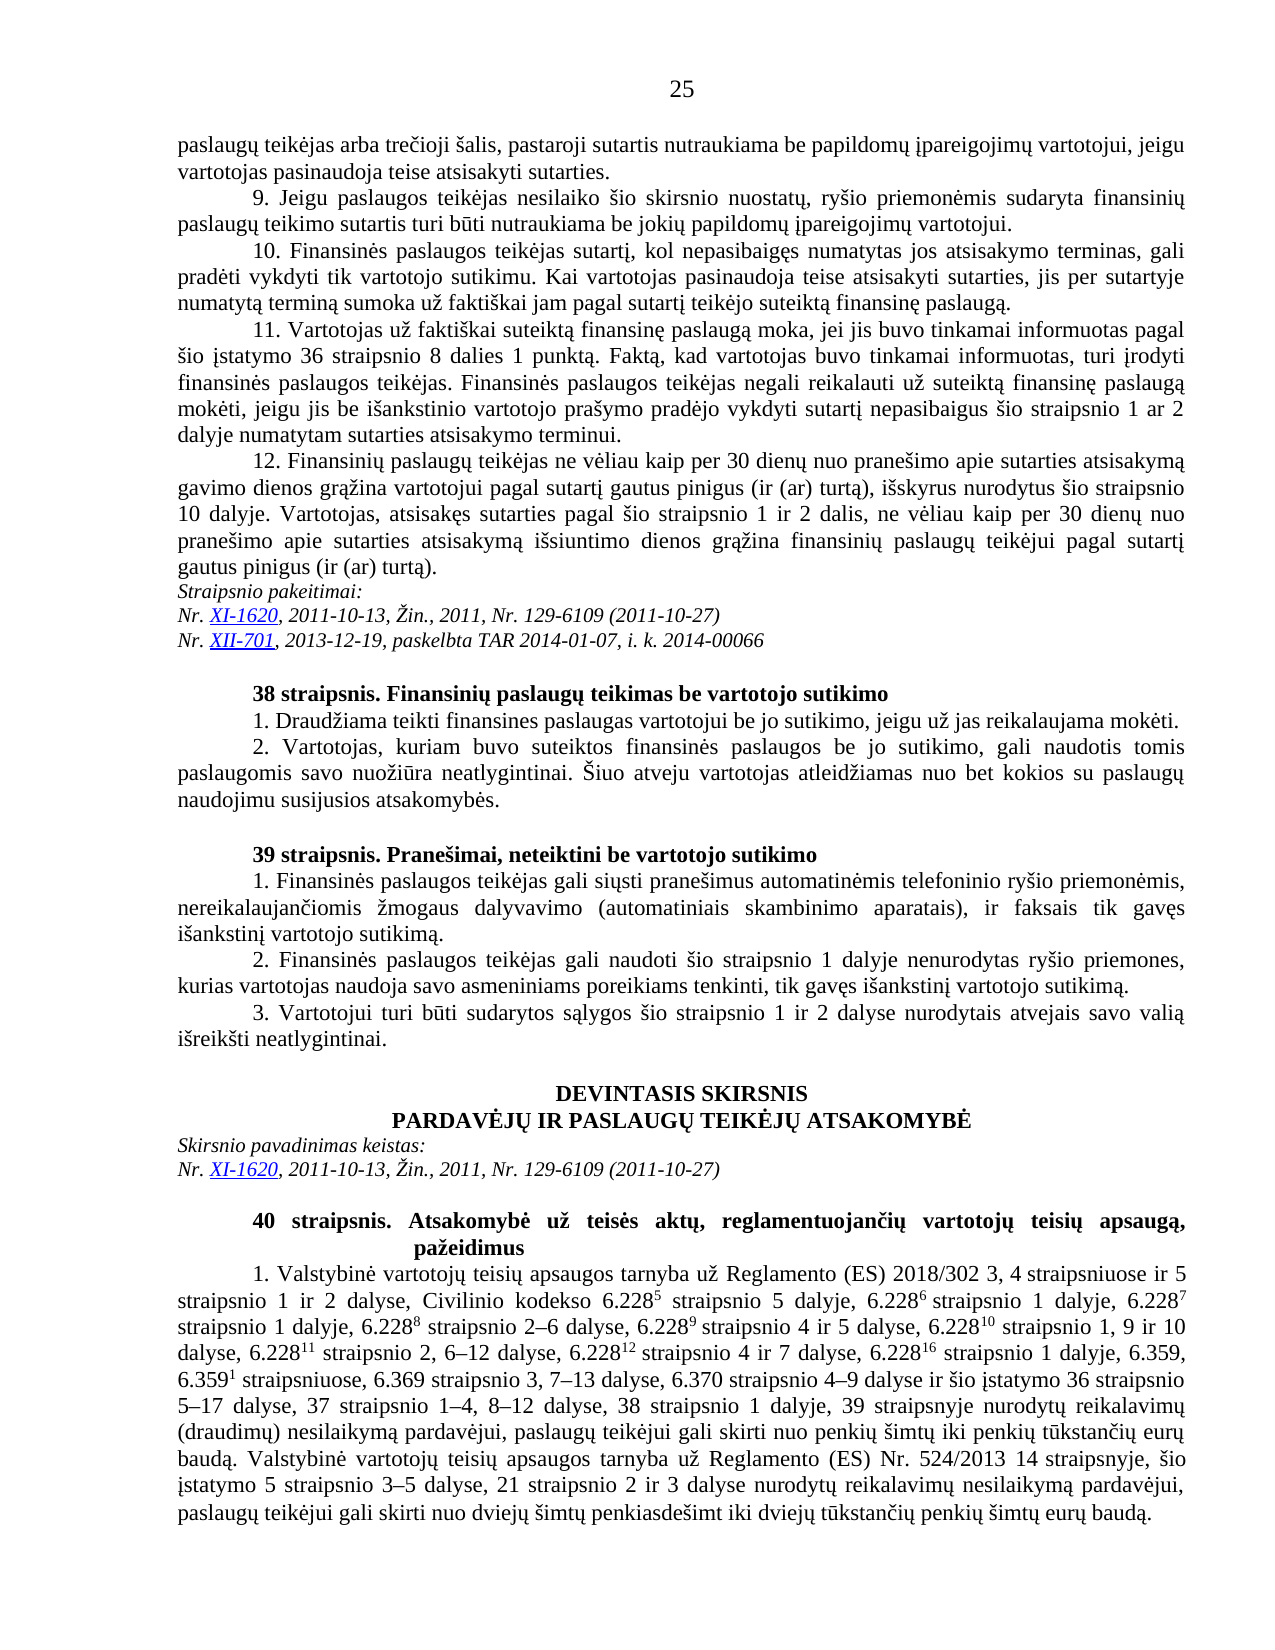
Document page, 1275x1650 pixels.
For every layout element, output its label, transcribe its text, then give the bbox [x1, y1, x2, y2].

text Straipsnio pakeitimai: [177, 579, 1186, 603]
text 38 straipsnis. Finansinių paslaugų teikimas be vartotojo sutikimo [177, 680, 1186, 707]
text Skirsnio pavadinimas keistas: [177, 1133, 1186, 1157]
text 9. Jeigu paslaugos teikėjas nesilaiko šio skirsnio nuostatų, ryšio priemonėmis sudaryta finansinių paslaugų teikimo sutartis turi būti nutraukiama be jokių papildomų įpareigojimų vartotojui. [177, 184, 1186, 237]
text 3. Vartotojui turi būti sudarytos sąlygos šio straipsnio 1 ir 2 dalyse nurodytais atvejais savo valią išreikšti neatlygintinai. [177, 999, 1186, 1052]
text Nr. XI-1620, 2011-10-13, Žin., 2011, Nr. 129-6109 (2011-10-27) [177, 603, 1186, 627]
text 12. Finansinių paslaugų teikėjas ne vėliau kaip per 30 dienų nuo pranešimo apie sutarties atsisakymą gavimo dienos grąžina vartotojui pagal sutartį gautus pinigus (ir (ar) turtą), išskyrus nurodytus šio straipsnio 10 dalyje. Vartotojas, atsisakęs sutarties pagal šio straipsnio 1 ir 2 dalis, ne vėliau kaip per 30 dienų nuo pranešimo apie sutarties atsisakymą išsiuntimo dienos grąžina finansinių paslaugų teikėjui pagal sutartį gautus pinigus (ir (ar) turtą). [177, 448, 1186, 579]
text 2. Vartotojas, kuriam buvo suteiktos finansinės paslaugos be jo sutikimo, gali naudotis tomis paslaugomis savo nuožiūra neatlygintinai. Šiuo atveju vartotojas atleidžiamas nuo bet kokios su paslaugų naudojimu susijusios atsakomybės. [177, 733, 1186, 812]
text 1. Finansinės paslaugos teikėjas gali siųsti pranešimus automatinėmis telefoninio ryšio priemonėmis, nereikalaujančiomis žmogaus dalyvavimo (automatiniais skambinimo aparatais), ir faksais tik gavęs išankstinį vartotojo sutikimą. [177, 867, 1186, 946]
text 2. Finansinės paslaugos teikėjas gali naudoti šio straipsnio 1 dalyje nenurodytas ryšio priemones, kurias vartotojas naudoja savo asmeniniams poreikiams tenkinti, tik gavęs išankstinį vartotojo sutikimą. [177, 946, 1186, 999]
text 39 straipsnis. Pranešimai, neteiktini be vartotojo sutikimo [177, 841, 1186, 867]
text 1. Valstybinė vartotojų teisių apsaugos tarnyba už Reglamento (ES) 2018/302 3, 4 straipsniuose ir 5 straipsnio 1 ir 2 dalyse, Civilinio kodekso 6.2285 straipsnio 5 dalyje, 6.2286 straipsnio 1 dalyje, 6.2287 straipsnio 1 dalyje, 6.2288 straipsnio 2–6 dalyse, 6.2289 straipsnio 4 ir 5 dalyse, 6.22810 straipsnio 1, 9 ir 10 dalyse, 6.22811 straipsnio 2, 6–12 dalyse, 6.22812 straipsnio 4 ir 7 dalyse, 6.22816 straipsnio 1 dalyje, 6.359, 6.3591 straipsniuose, 6.369 straipsnio 3, 7–13 dalyse, 6.370 straipsnio 4–9 dalyse ir šio įstatymo 36 straipsnio 5–17 dalyse, 37 straipsnio 1–4, 8–12 dalyse, 38 straipsnio 1 dalyje, 39 straipsnyje nurodytų reikalavimų (draudimų) nesilaikymą pardavėjui, paslaugų teikėjui gali skirti nuo penkių šimtų iki penkių tūkstančių eurų baudą. Valstybinė vartotojų teisių apsaugos tarnyba už Reglamento (ES) Nr. 524/2013 14 straipsnyje, šio įstatymo 5 straipsnio 3–5 dalyse, 21 straipsnio 2 ir 3 dalyse nurodytų reikalavimų nesilaikymą pardavėjui, paslaugų teikėjui gali skirti nuo dviejų šimtų penkiasdešimt iki dviejų tūkstančių penkių šimtų eurų baudą. [177, 1260, 1186, 1526]
text Nr. XI-1620, 2011-10-13, Žin., 2011, Nr. 129-6109 (2011-10-27) [177, 1157, 1186, 1181]
text paslaugų teikėjas arba trečioji šalis, pastaroji sutartis nutraukiama be papildomų įpareigojimų vartotojui, jeigu vartotojas pasinaudoja teise atsisakyti sutarties. [177, 131, 1186, 184]
text 10. Finansinės paslaugos teikėjas sutartį, kol nepasibaigęs numatytas jos atsisakymo terminas, gali pradėti vykdyti tik vartotojo sutikimu. Kai vartotojas pasinaudoja teise atsisakyti sutarties, jis per sutartyje numatytą terminą sumoka už faktiškai jam pagal sutartį teikėjo suteiktą finansinę paslaugą. [177, 237, 1186, 316]
text PARDAVĖJŲ IR PASLAUGŲ TEIKĖJŲ ATSAKOMYBĖ [177, 1107, 1186, 1133]
text 1. Draudžiama teikti finansines paslaugas vartotojui be jo sutikimo, jeigu už jas reikalaujama mokėti. [177, 707, 1186, 733]
text 11. Vartotojas už faktiškai suteiktą finansinę paslaugą moka, jei jis buvo tinkamai informuotas pagal šio įstatymo 36 straipsnio 8 dalies 1 punktą. Faktą, kad vartotojas buvo tinkamai informuotas, turi įrodyti finansinės paslaugos teikėjas. Finansinės paslaugos teikėjas negali reikalauti už suteiktą finansinę paslaugą mokėti, jeigu jis be išankstinio vartotojo prašymo pradėjo vykdyti sutartį nepasibaigus šio straipsnio 1 ar 2 dalyje numatytam sutarties atsisakymo terminui. [177, 316, 1186, 448]
text DEVINTASIS SKIRSNIS [177, 1080, 1186, 1107]
text Nr. XII-701, 2013-12-19, paskelbta TAR 2014-01-07, i. k. 2014-00066 [177, 627, 1186, 652]
text 40 straipsnis. Atsakomybė už teisės aktų, reglamentuojančių vartotojų teisių apsaugą, pažeidimus [252, 1208, 1186, 1260]
